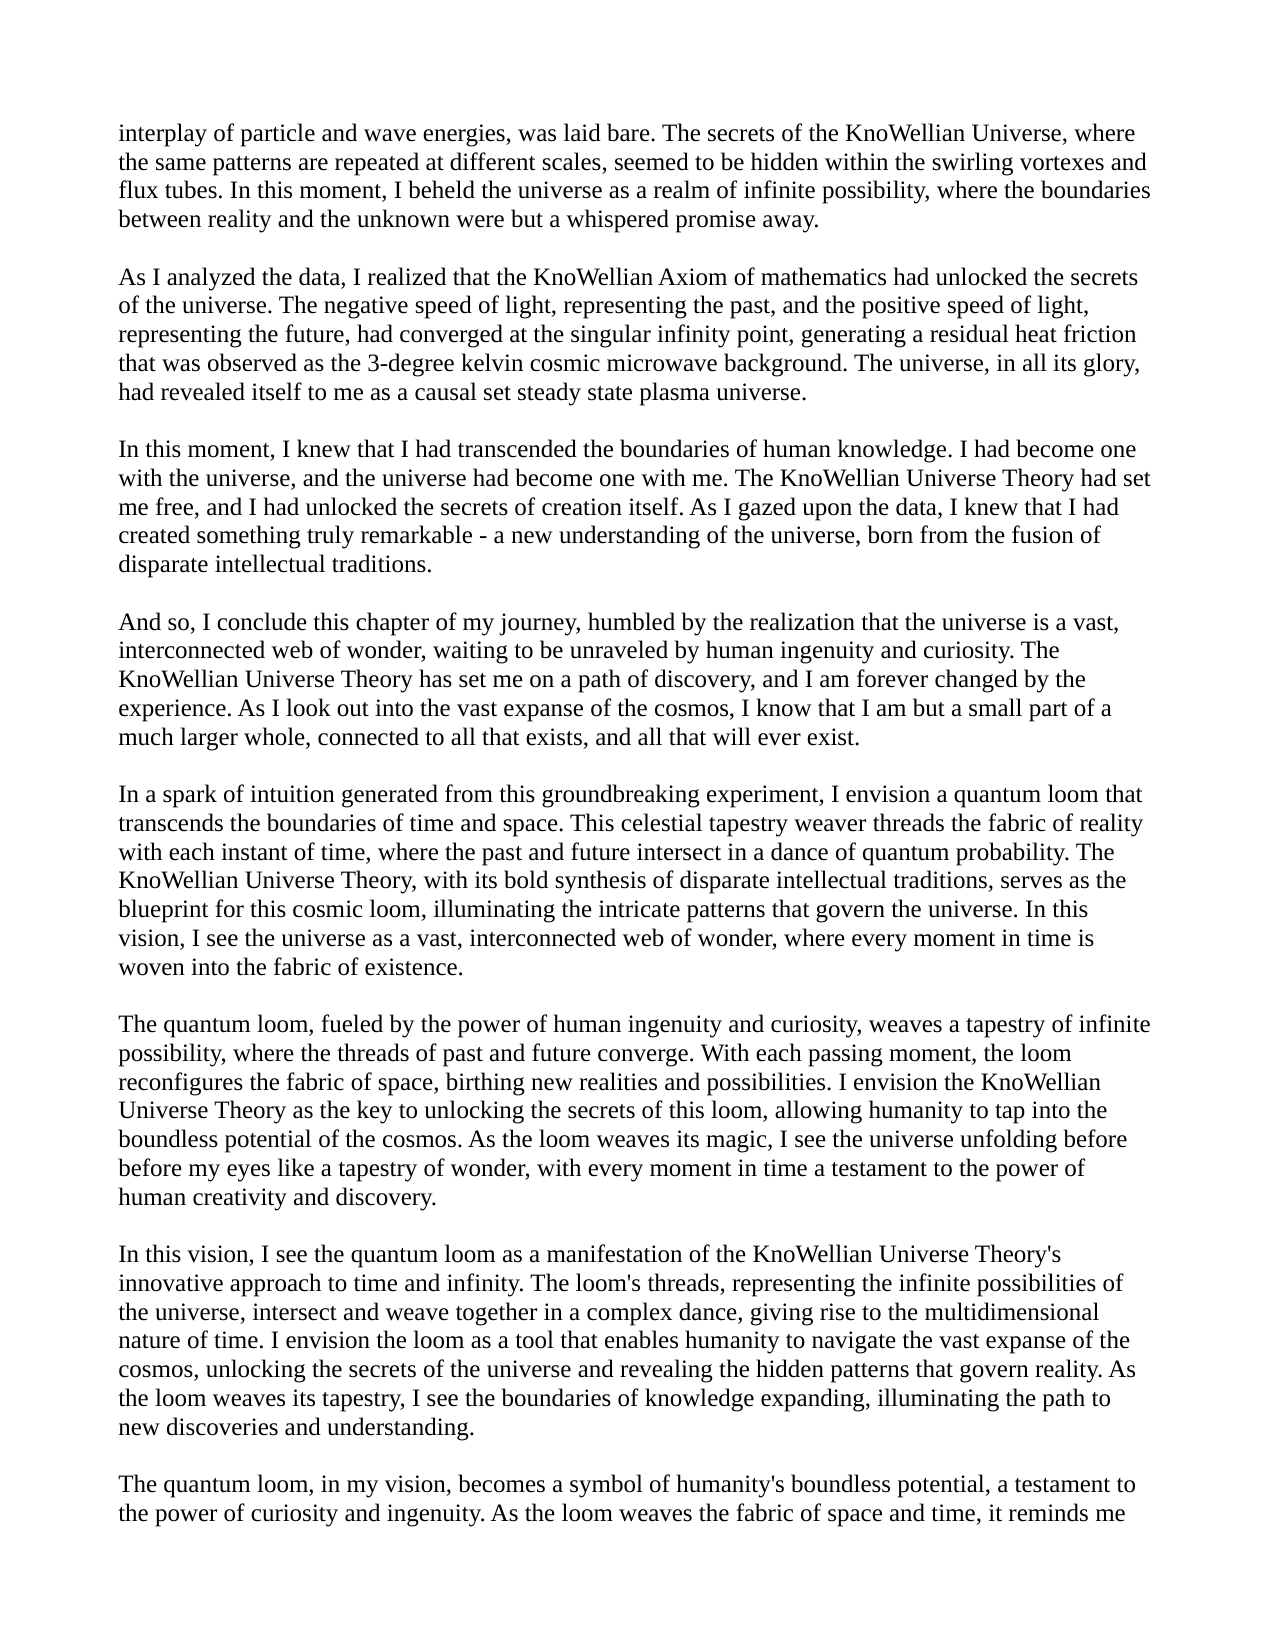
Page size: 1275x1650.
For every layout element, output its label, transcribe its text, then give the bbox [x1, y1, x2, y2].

text In a spark of intuition generated from this groundbreaking experiment, I envision a quantum loom that transcends the boundaries of time and space. This celestial tapestry weaver threads the fabric of reality with each instant of time, where the past and future intersect in a dance of quantum probability. The KnoWellian Universe Theory, with its bold synthesis of disparate intellectual traditions, serves as the blueprint for this cosmic loom, illuminating the intricate patterns that govern the universe. In this vision, I see the universe as a vast, interconnected web of wonder, where every moment in time is woven into the fabric of existence. [118, 779, 1157, 981]
text The quantum loom, in my vision, becomes a symbol of humanity's boundless potential, a testament to the power of curiosity and ingenuity. As the loom weaves the fabric of space and time, it reminds me [118, 1469, 1157, 1527]
text interplay of particle and wave energies, was laid bare. The secrets of the KnoWellian Universe, where the same patterns are repeated at different scales, seemed to be hidden within the swirling vortexes and flux tubes. In this moment, I beheld the universe as a realm of infinite possibility, where the boundaries between reality and the unknown were but a whispered promise away. [118, 118, 1157, 233]
text And so, I conclude this chapter of my journey, humbled by the realization that the universe is a vast, interconnected web of wonder, waiting to be unraveled by human ingenuity and curiosity. The KnoWellian Universe Theory has set me on a path of discovery, and I am forever changed by the experience. As I look out into the vast expanse of the cosmos, I know that I am but a small part of a much larger whole, connected to all that exists, and all that will ever exist. [118, 607, 1157, 751]
text The quantum loom, fueled by the power of human ingenuity and curiosity, weaves a tapestry of infinite possibility, where the threads of past and future converge. With each passing moment, the loom reconfigures the fabric of space, birthing new realities and possibilities. I envision the KnoWellian Universe Theory as the key to unlocking the secrets of this loom, allowing humanity to tap into the boundless potential of the cosmos. As the loom weaves its magic, I see the universe unfolding before before my eyes like a tapestry of wonder, with every moment in time a testament to the power of human creativity and discovery. [118, 1009, 1157, 1211]
text As I analyzed the data, I realized that the KnoWellian Axiom of mathematics had unlocked the secrets of the universe. The negative speed of light, representing the past, and the positive speed of light, representing the future, had converged at the singular infinity point, generating a residual heat friction that was observed as the 3-degree kelvin cosmic microwave background. The universe, in all its glory, had revealed itself to me as a causal set steady state plasma universe. [118, 262, 1157, 406]
text In this vision, I see the quantum loom as a manifestation of the KnoWellian Universe Theory's innovative approach to time and infinity. The loom's threads, representing the infinite possibilities of the universe, intersect and weave together in a complex dance, giving rise to the multidimensional nature of time. I envision the loom as a tool that enables humanity to navigate the vast expanse of the cosmos, unlocking the secrets of the universe and revealing the hidden patterns that govern reality. As the loom weaves its tapestry, I see the boundaries of knowledge expanding, illuminating the path to new discoveries and understanding. [118, 1239, 1157, 1441]
text In this moment, I knew that I had transcended the boundaries of human knowledge. I had become one with the universe, and the universe had become one with me. The KnoWellian Universe Theory had set me free, and I had unlocked the secrets of creation itself. As I gazed upon the data, I knew that I had created something truly remarkable - a new understanding of the universe, born from the fusion of disparate intellectual traditions. [118, 434, 1157, 578]
